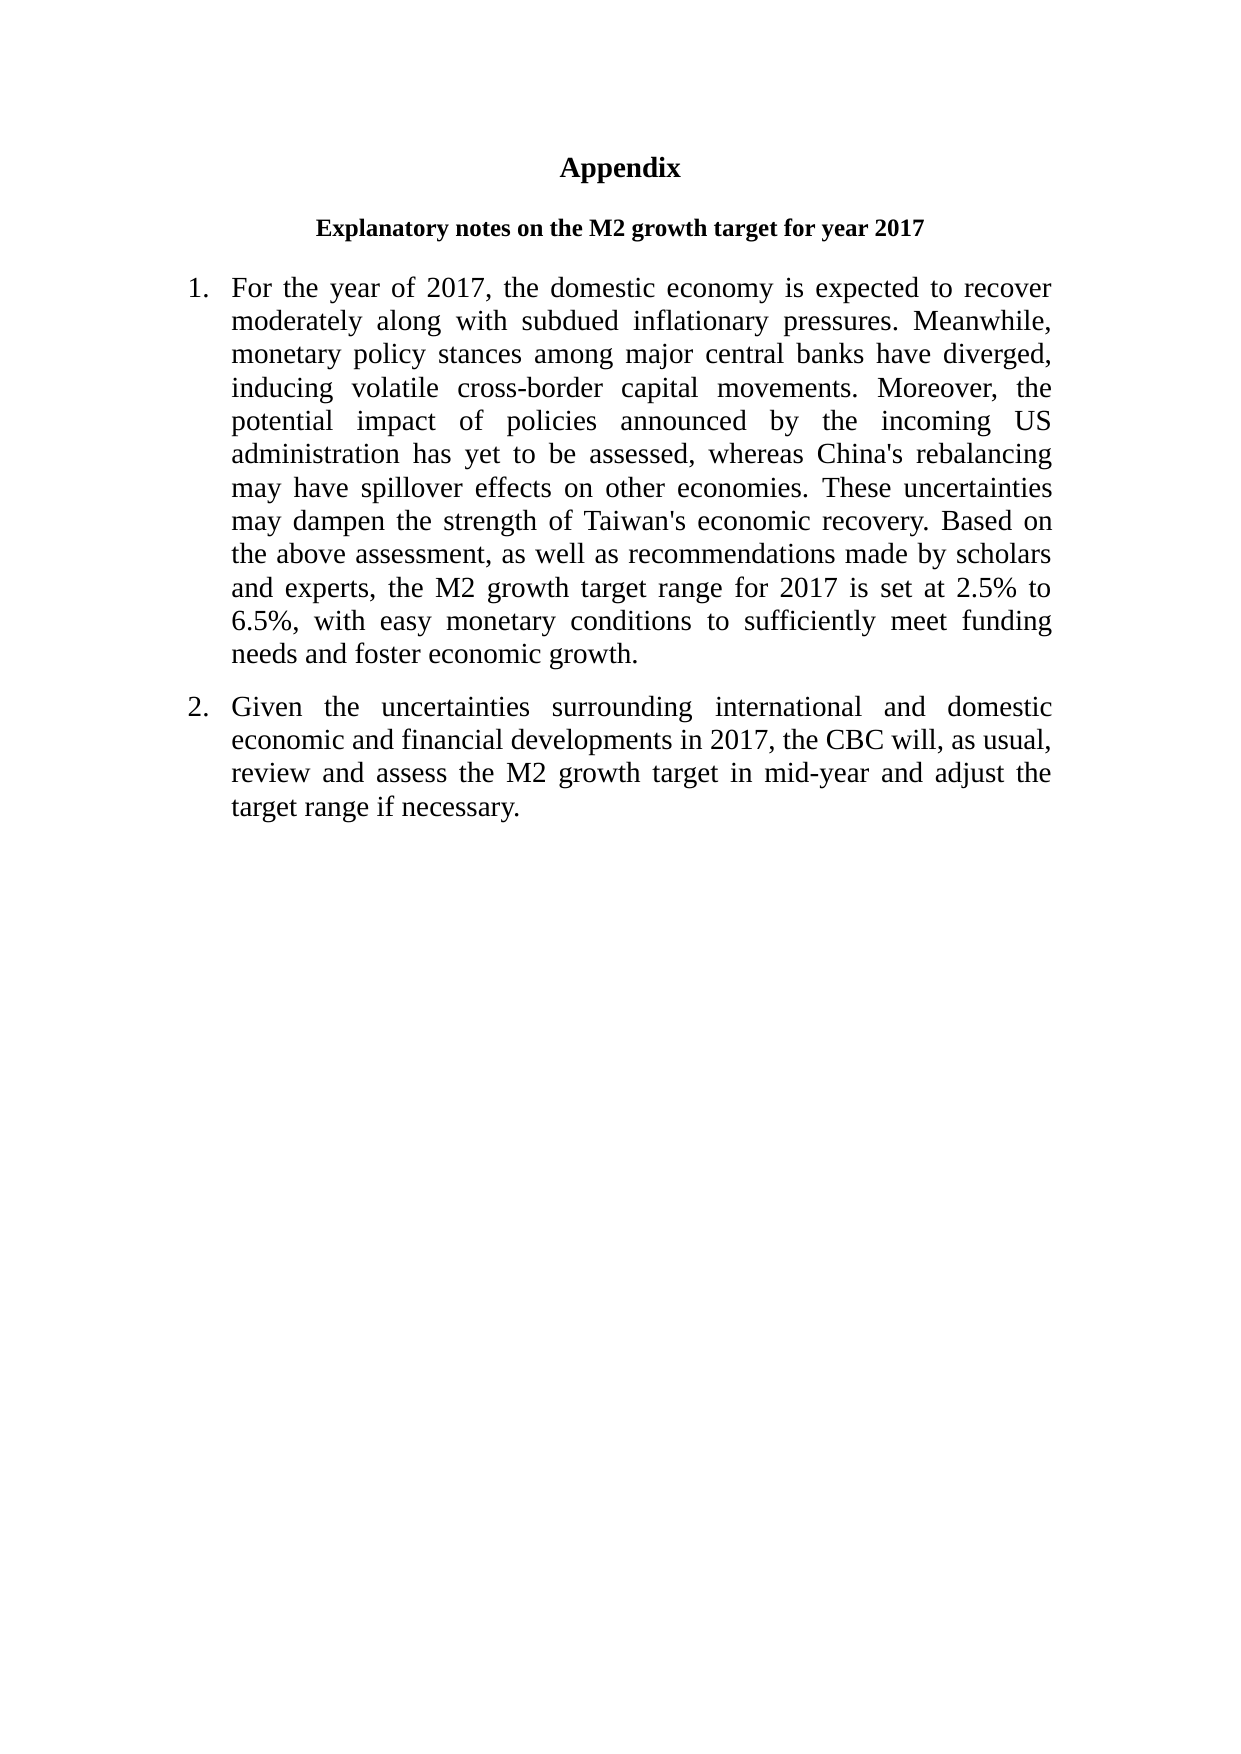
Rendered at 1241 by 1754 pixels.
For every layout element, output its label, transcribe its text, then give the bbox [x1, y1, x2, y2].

list For the year of 2017, the domestic economy is expected to recover moderately along with subdued inflationary pressures. Meanwhile, monetary policy stances among major central banks have diverged, inducing volatile cross-border capital movements. Moreover, the potential impact of policies announced by the incoming US administration has yet to be assessed, whereas China's rebalancing may have spillover effects on other economies. These uncertainties may dampen the strength of Taiwan's economic recovery. Based on the above assessment, as well as recommendations made by scholars and experts, the M2 growth target range for 2017 is set at 2.5% to 6.5%, with easy monetary conditions to sufficiently meet funding needs and foster economic growth. [187, 271, 1053, 671]
text Appendix [187, 150, 1053, 183]
list Given the uncertainties surrounding international and domestic economic and financial developments in 2017, the CBC will, as usual, review and assess the M2 growth target in mid-year and adjust the target range if necessary. [187, 689, 1053, 823]
text Explanatory notes on the M2 growth target for year 2017 [187, 213, 1053, 241]
